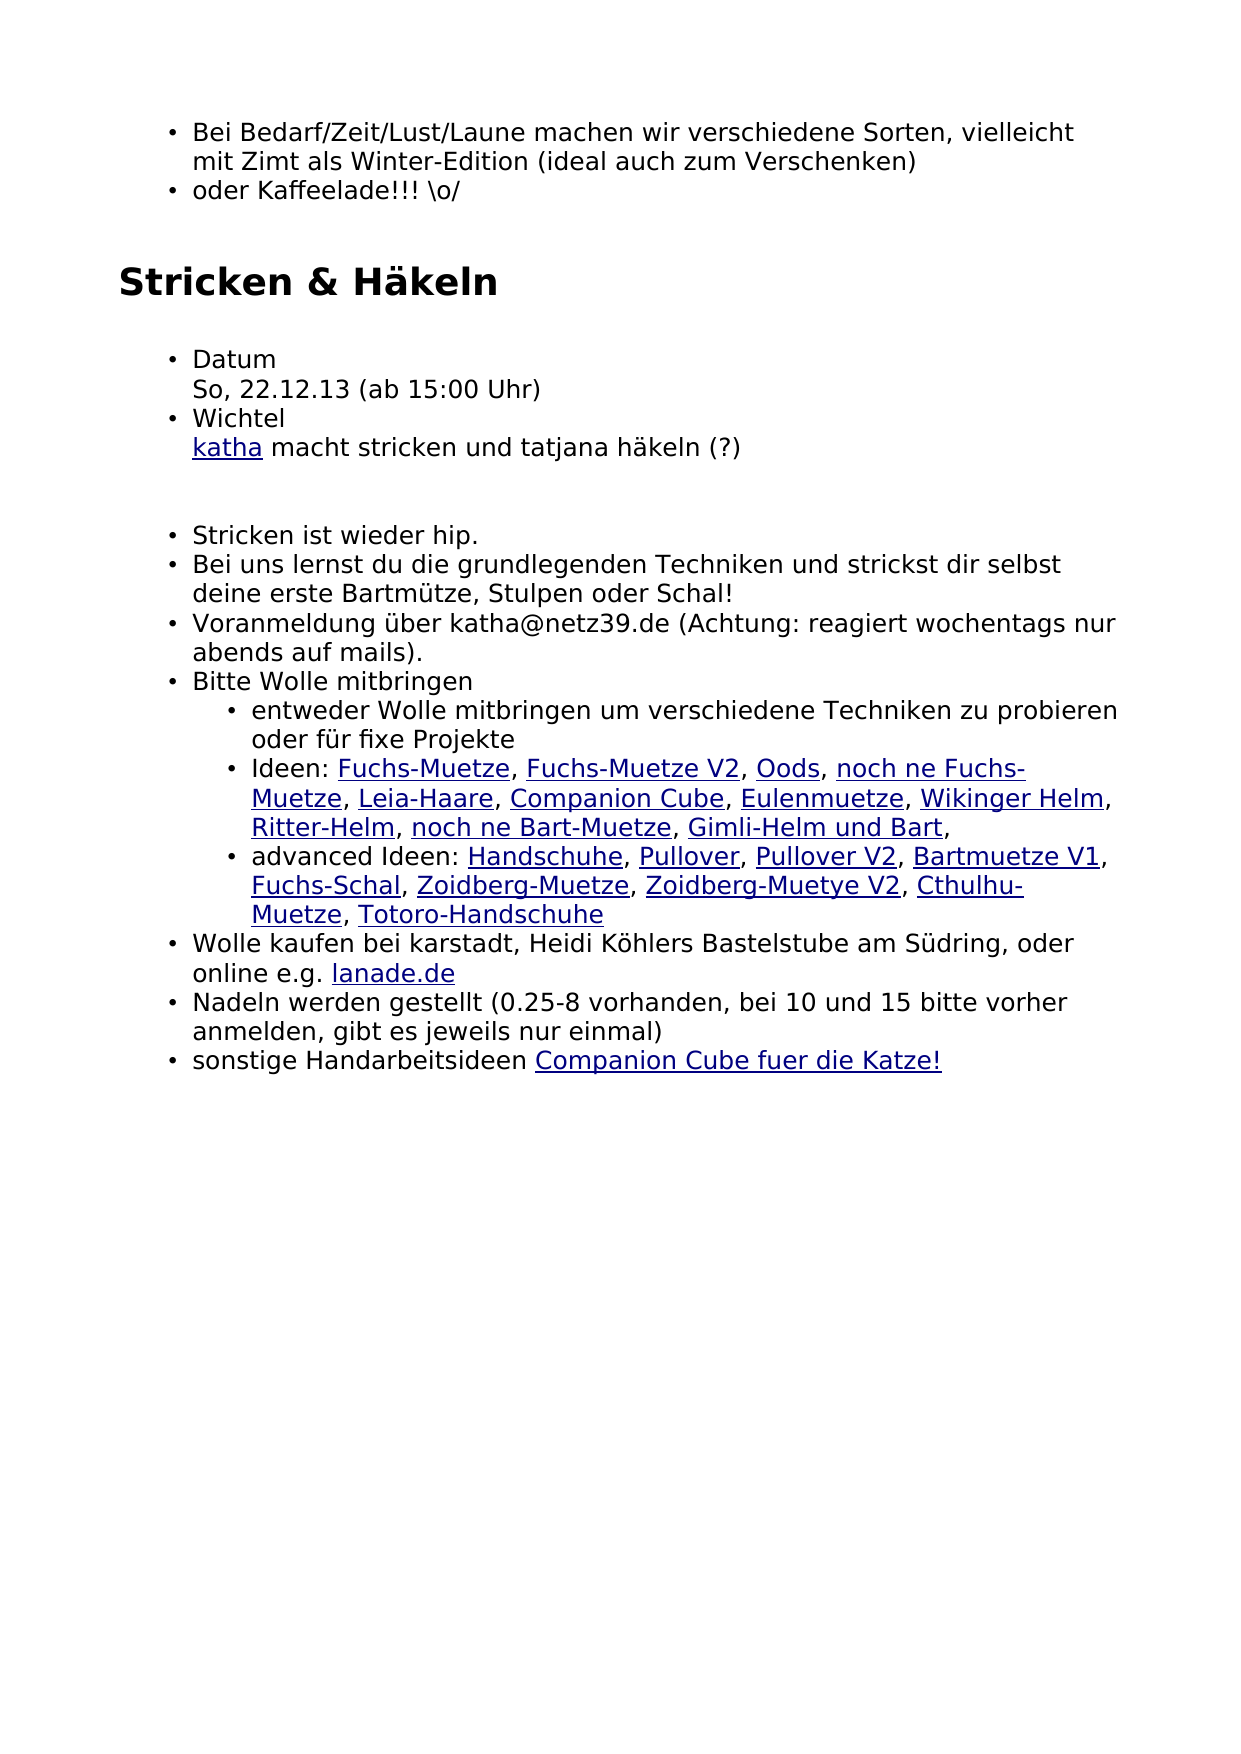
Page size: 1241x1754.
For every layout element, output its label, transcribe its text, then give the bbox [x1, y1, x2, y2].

list advanced Ideen: Handschuhe, Pullover, Pullover V2, Bartmuetze V1, Fuchs-Schal, Zoidberg-Muetze, Zoidberg-Muetye V2, Cthulhu-Muetze, Totoro-Handschuhe [236, 842, 1122, 930]
list Wichtel [177, 404, 1122, 433]
list sonstige Handarbeitsideen Companion Cube fuer die Katze! [177, 1046, 1122, 1076]
list Bei Bedarf/Zeit/Lust/Laune machen wir verschiedene Sorten, vielleicht mit Zimt als Winter-Edition (ideal auch zum Verschenken) [177, 118, 1122, 176]
list Nadeln werden gestellt (0.25-8 vorhanden, bei 10 und 15 bitte vorher anmelden, gibt es jeweils nur einmal) [177, 988, 1122, 1046]
list Ideen: Fuchs-Muetze, Fuchs-Muetze V2, Oods, noch ne Fuchs-Muetze, Leia-Haare, Companion Cube, Eulenmuetze, Wikinger Helm, Ritter-Helm, noch ne Bart-Muetze, Gimli-Helm und Bart, [236, 755, 1122, 842]
list Bei uns lernst du die grundlegenden Techniken und strickst dir selbst deine erste Bartmütze, Stulpen oder Schal! [177, 551, 1122, 609]
list So, 22.12.13 (ab 15:00 Uhr) [177, 375, 1122, 404]
list entweder Wolle mitbringen um verschiedene Techniken zu probieren oder für fixe Projekte [236, 696, 1122, 755]
list Wolle kaufen bei karstadt, Heidi Köhlers Bastelstube am Südring, oder online e.g. lanade.de [177, 930, 1122, 988]
list Voranmeldung über katha@netz39.de (Achtung: reagiert wochentags nur abends auf mails). [177, 609, 1122, 667]
list Datum [177, 346, 1122, 375]
subtitle Stricken & Häkeln [118, 260, 1122, 304]
list katha macht stricken und tatjana häkeln (?) [177, 433, 1122, 462]
list oder Kaffeelade!!! \o/ [177, 176, 1122, 206]
list Bitte Wolle mitbringen [177, 667, 1122, 696]
list Stricken ist wieder hip. [177, 521, 1122, 551]
